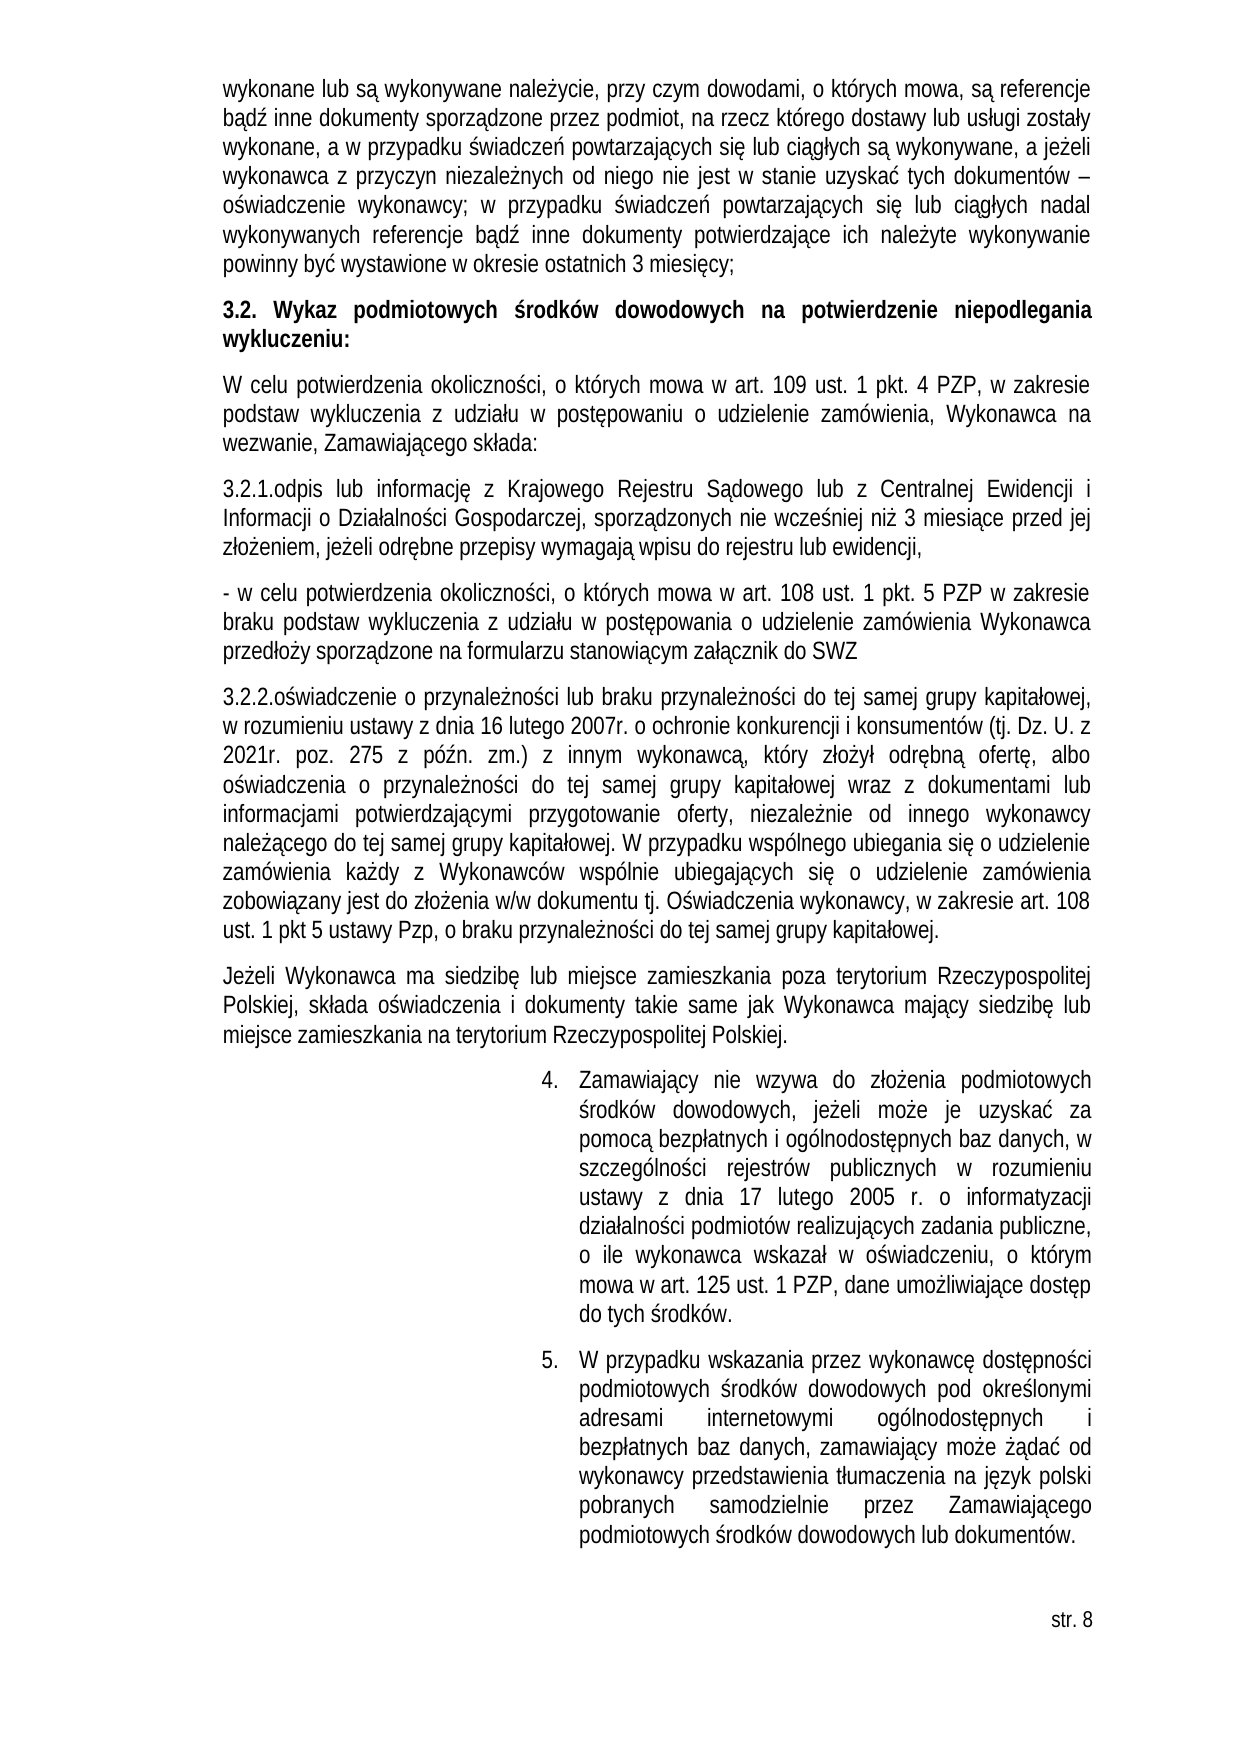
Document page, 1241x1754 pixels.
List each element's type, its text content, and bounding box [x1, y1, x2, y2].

text - w celu potwierdzenia okoliczności, o których mowa w art. 108 ust. 1 pkt. 5 PZP w zakresie braku podstaw wykluczenia z udziału w postępowania o udzielenie zamówienia Wykonawca przedłoży sporządzone na formularzu stanowiącym załącznik do SWZ [223, 578, 1093, 665]
text 3.2. Wykaz podmiotowych środków dowodowych na potwierdzenie niepodlegania wykluczeniu: [223, 294, 1093, 352]
text wykonane lub są wykonywane należycie, przy czym dowodami, o których mowa, są referencje bądź inne dokumenty sporządzone przez podmiot, na rzecz którego dostawy lub usługi zostały wykonane, a w przypadku świadczeń powtarzających się lub ciągłych są wykonywane, a jeżeli wykonawca z przyczyn niezależnych od niego nie jest w stanie uzyskać tych dokumentów – oświadczenie wykonawcy; w przypadku świadczeń powtarzających się lub ciągłych nadal wykonywanych referencje bądź inne dokumenty potwierdzające ich należyte wykonywanie powinny być wystawione w okresie ostatnich 3 miesięcy; [223, 74, 1093, 277]
text 3.2.1.odpis lub informację z Krajowego Rejestru Sądowego lub z Centralnej Ewidencji i Informacji o Działalności Gospodarczej, sporządzonych nie wcześniej niż 3 miesiące przed jej złożeniem, jeżeli odrębne przepisy wymagają wpisu do rejestru lub ewidencji, [223, 474, 1093, 561]
text Jeżeli Wykonawca ma siedzibę lub miejsce zamieszkania poza terytorium Rzeczypospolitej Polskiej, składa oświadczenia i dokumenty takie same jak Wykonawca mający siedzibę lub miejsce zamieszkania na terytorium Rzeczypospolitej Polskiej. [223, 961, 1093, 1048]
list Zamawiający nie wzywa do złożenia podmiotowych środków dowodowych, jeżeli może je uzyskać za pomocą bezpłatnych i ogólnodostępnych baz danych, w szczególności rejestrów publicznych w rozumieniu ustawy z dnia 17 lutego 2005 r. o informatyzacji działalności podmiotów realizujących zadania publiczne, o ile wykonawca wskazał w oświadczeniu, o którym mowa w art. 125 ust. 1 PZP, dane umożliwiające dostęp do tych środków. [541, 1065, 1093, 1327]
text W celu potwierdzenia okoliczności, o których mowa w art. 109 ust. 1 pkt. 4 PZP, w zakresie podstaw wykluczenia z udziału w postępowaniu o udzielenie zamówienia, Wykonawca na wezwanie, Zamawiającego składa: [223, 369, 1093, 457]
text 3.2.2.oświadczenie o przynależności lub braku przynależności do tej samej grupy kapitałowej, w rozumieniu ustawy z dnia 16 lutego 2007r. o ochronie konkurencji i konsumentów (tj. Dz. U. z 2021r. poz. 275 z późn. zm.) z innym wykonawcą, który złożył odrębną ofertę, albo oświadczenia o przynależności do tej samej grupy kapitałowej wraz z dokumentami lub informacjami potwierdzającymi przygotowanie oferty, niezależnie od innego wykonawcy należącego do tej samej grupy kapitałowej. W przypadku wspólnego ubiegania się o udzielenie zamówienia każdy z Wykonawców wspólnie ubiegających się o udzielenie zamówienia zobowiązany jest do złożenia w/w dokumentu tj. Oświadczenia wykonawcy, w zakresie art. 108 ust. 1 pkt 5 ustawy Pzp, o braku przynależności do tej samej grupy kapitałowej. [223, 682, 1093, 944]
list W przypadku wskazania przez wykonawcę dostępności podmiotowych środków dowodowych pod określonymi adresami internetowymi ogólnodostępnych i bezpłatnych baz danych, zamawiający może żądać od wykonawcy przedstawienia tłumaczenia na język polski pobranych samodzielnie przez Zamawiającego podmiotowych środków dowodowych lub dokumentów. [541, 1344, 1093, 1548]
